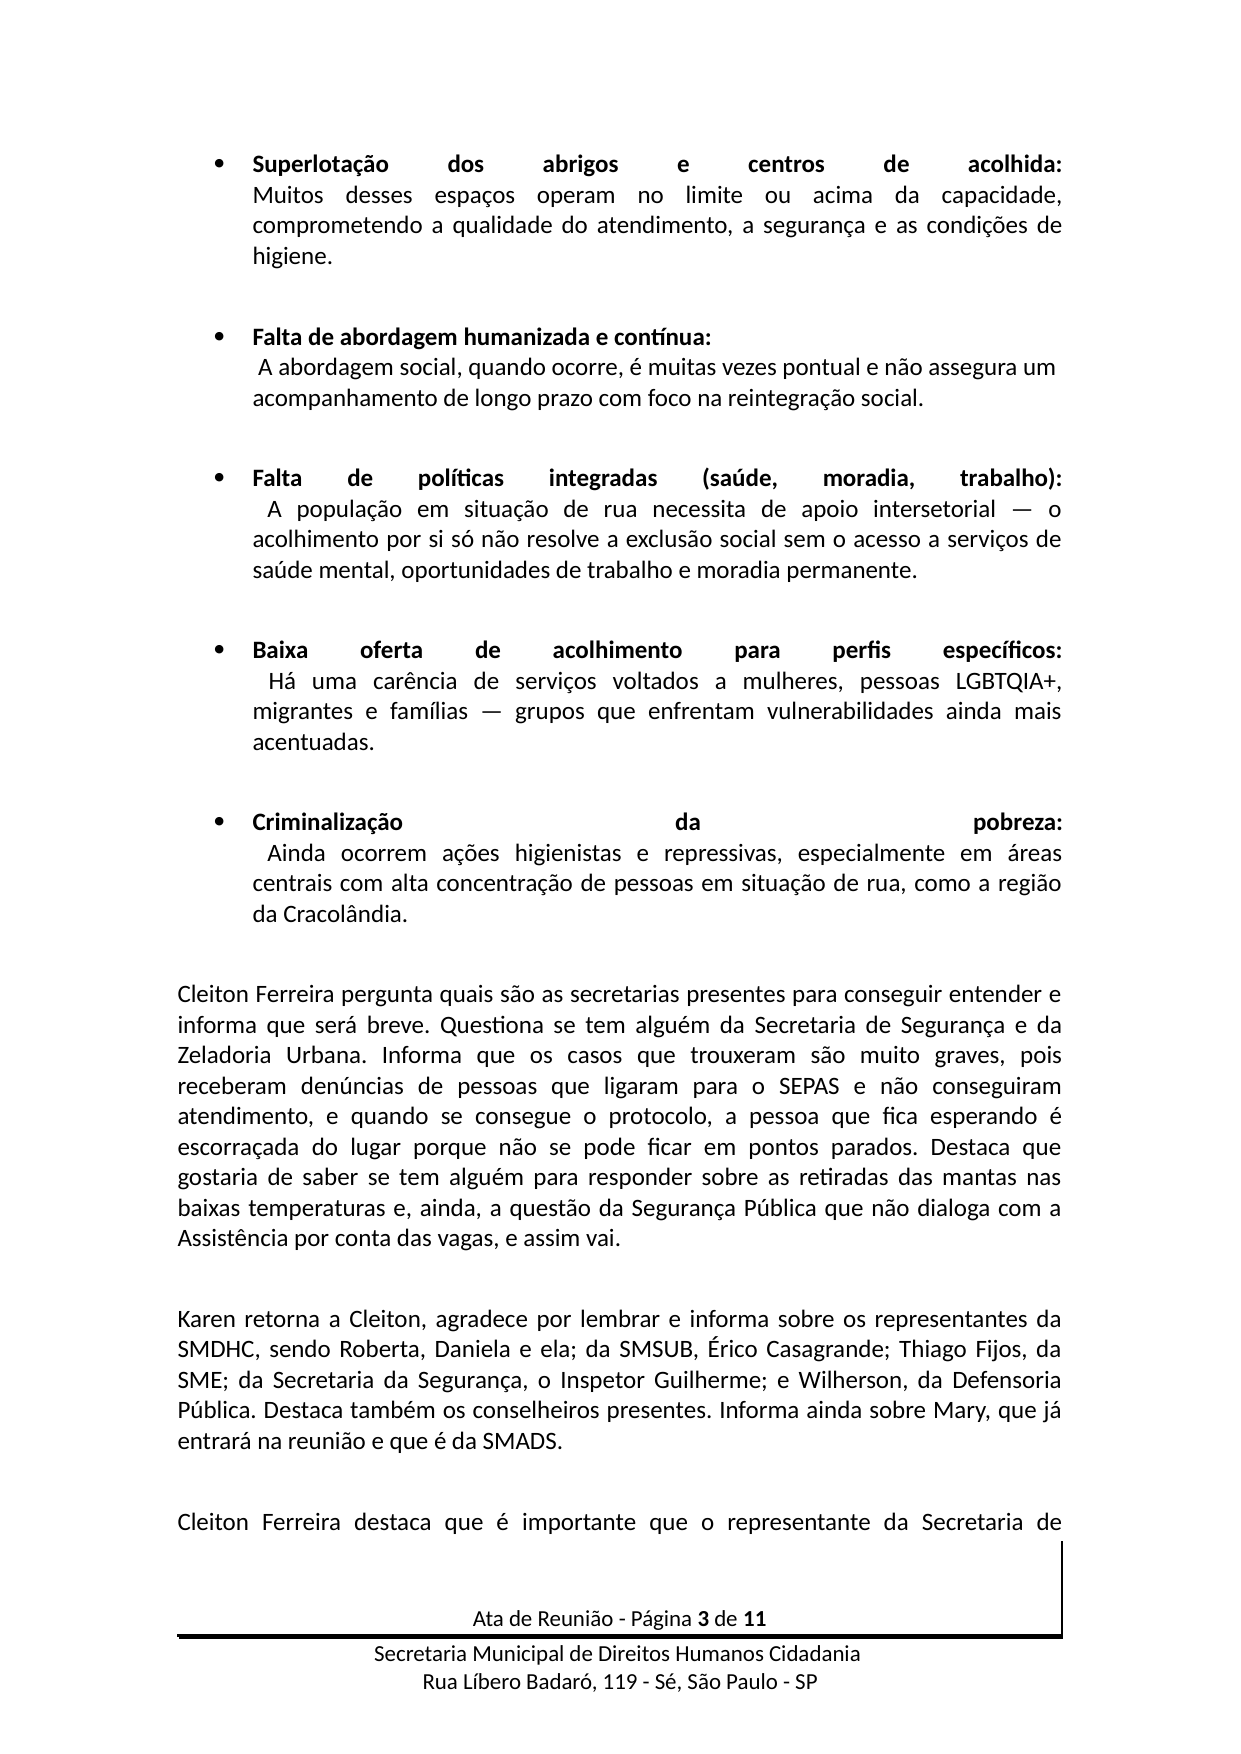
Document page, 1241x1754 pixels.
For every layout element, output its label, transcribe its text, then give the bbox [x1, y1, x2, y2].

text Cleiton Ferreira destaca que é importante que o representante da Secretaria de [177, 1506, 1063, 1536]
list Baixa oferta de acolhimento para perfis específicos: Há uma carência de serviços voltados a mulheres, pessoas LGBTQIA+, migrantes e famílias — grupos que enfrentam vulnerabilidades ainda mais acentuadas. [215, 634, 1063, 756]
list Falta de políticas integradas (saúde, moradia, trabalho): A população em situação de rua necessita de apoio intersetorial — o acolhimento por si só não resolve a exclusão social sem o acesso a serviços de saúde mental, oportunidades de trabalho e moradia permanente. [215, 462, 1063, 584]
list Falta de abordagem humanizada e contínua: A abordagem social, quando ocorre, é muitas vezes pontual e não assegura um acompanhamento de longo prazo com foco na reintegração social. [215, 321, 1063, 412]
text Cleiton Ferreira pergunta quais são as secretarias presentes para conseguir entender e informa que será breve. Questiona se tem alguém da Secretaria de Segurança e da Zeladoria Urbana. Informa que os casos que trouxeram são muito graves, pois receberam denúncias de pessoas que ligaram para o SEPAS e não conseguiram atendimento, e quando se consegue o protocolo, a pessoa que fica esperando é escorraçada do lugar porque não se pode ficar em pontos parados. Destaca que gostaria de saber se tem alguém para responder sobre as retiradas das mantas nas baixas temperaturas e, ainda, a questão da Segurança Pública que não dialoga com a Assistência por conta das vagas, e assim vai. [177, 978, 1063, 1253]
text Karen retorna a Cleiton, agradece por lembrar e informa sobre os representantes da SMDHC, sendo Roberta, Daniela e ela; da SMSUB, Érico Casagrande; Thiago Fijos, da SME; da Secretaria da Segurança, o Inspetor Guilherme; e Wilherson, da Defensoria Pública. Destaca também os conselheiros presentes. Informa ainda sobre Mary, que já entrará na reunião e que é da SMADS. [177, 1303, 1063, 1456]
list Superlotação dos abrigos e centros de acolhida: Muitos desses espaços operam no limite ou acima da capacidade, comprometendo a qualidade do atendimento, a segurança e as condições de higiene. [215, 148, 1063, 271]
list Criminalização da pobreza: Ainda ocorrem ações higienistas e repressivas, especialmente em áreas centrais com alta concentração de pessoas em situação de rua, como a região da Cracolândia. [215, 806, 1063, 928]
